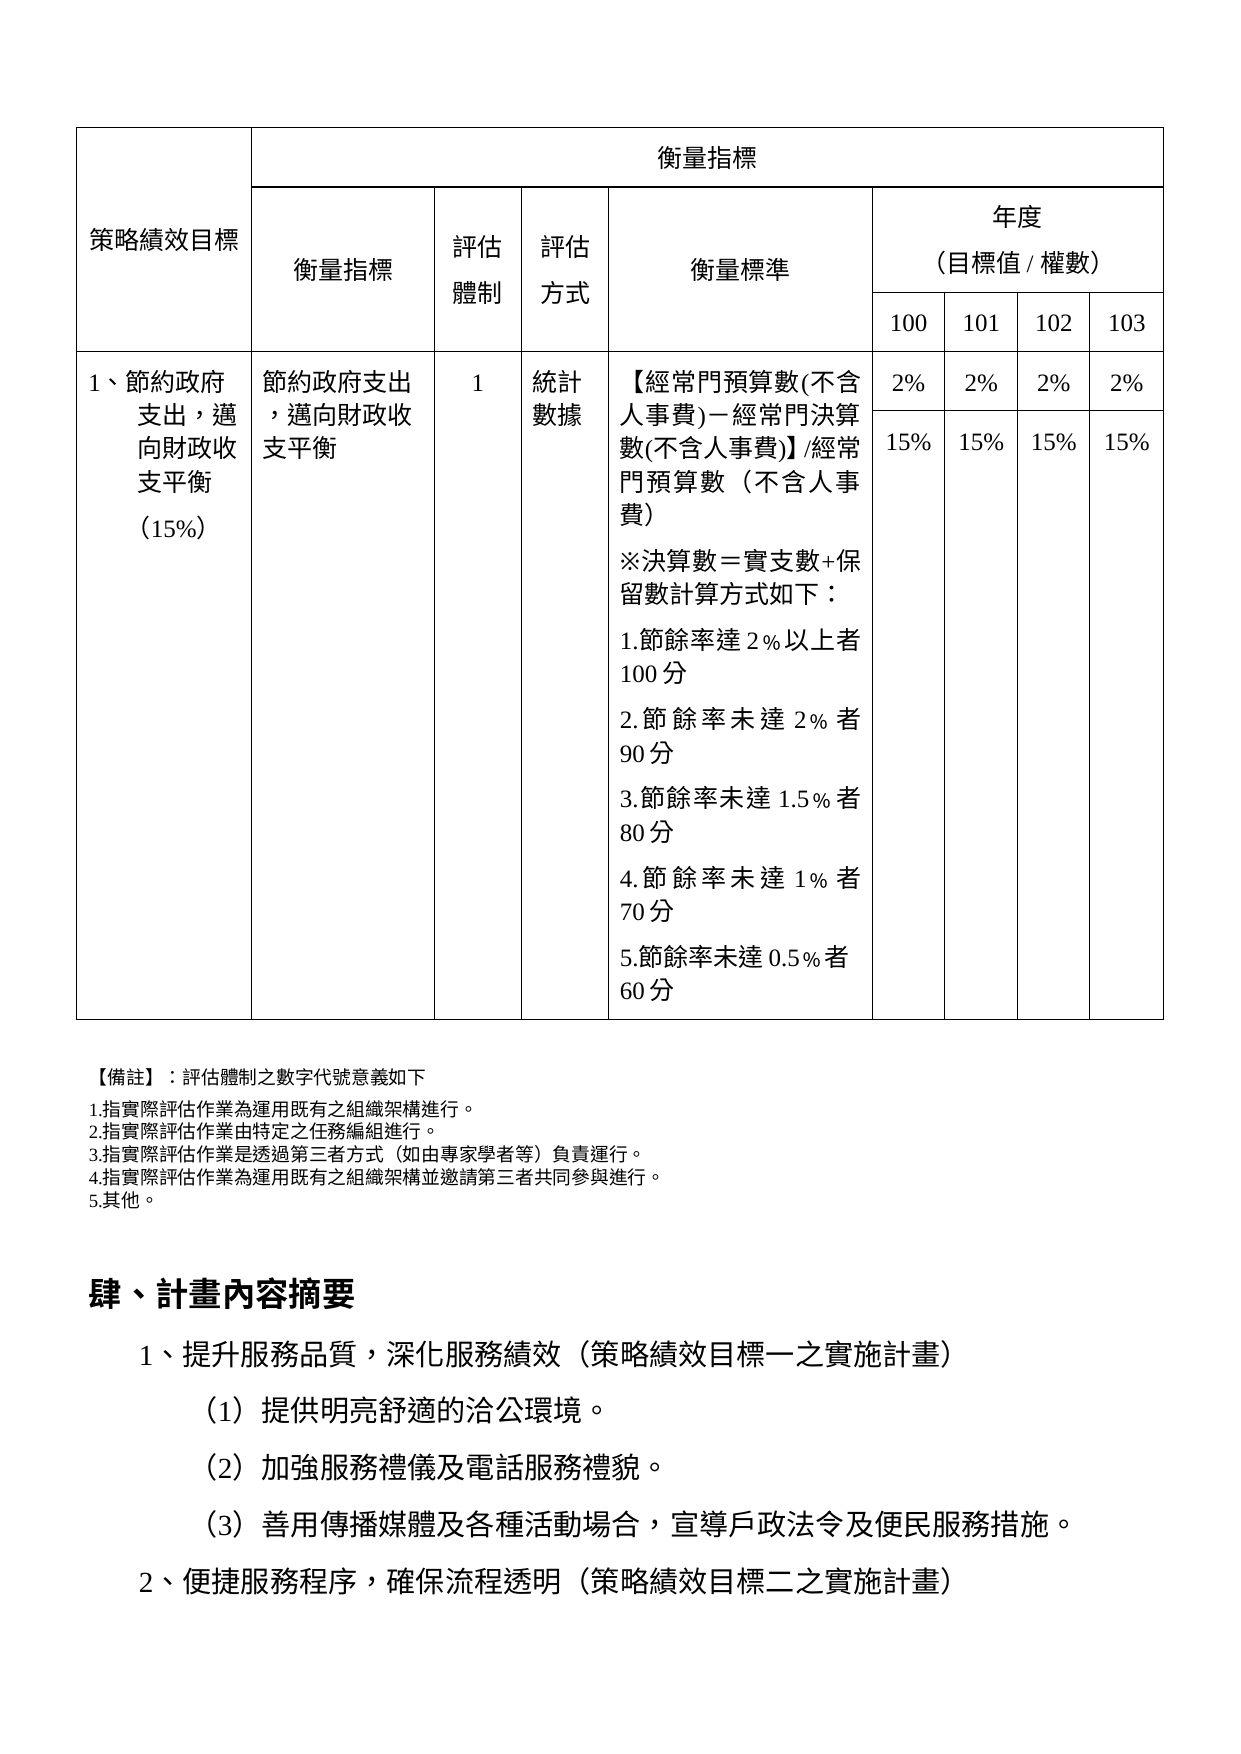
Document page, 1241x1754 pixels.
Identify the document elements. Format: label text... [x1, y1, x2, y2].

table_cell 1 [435, 352, 521, 1019]
text 肆、計畫內容摘要 [88, 1268, 1152, 1316]
table_cell 2% [1018, 352, 1089, 410]
list 指實際評估作業為運用既有之組織架構進行。 [88, 1101, 1152, 1120]
table_cell 15% [945, 411, 1017, 1019]
table_header 衡量指標 [252, 128, 1163, 186]
list 善用傳播媒體及各種活動場合，宣導戶政法令及便民服務措施。 [188, 1502, 1152, 1544]
table_cell 衡量標準 [609, 188, 872, 351]
table_cell 年度 （目標值 / 權數） [873, 188, 1163, 292]
list 指實際評估作業為運用既有之組織架構並邀請第三者共同參與進行。 [88, 1170, 1152, 1188]
table_cell 節約政府支出，邁向財政收支平衡 [252, 352, 434, 1019]
list 便捷服務程序，確保流程透明（策略績效目標二之實施計畫） [138, 1558, 1152, 1601]
table_cell 15% [1018, 411, 1089, 1019]
table_cell 節約政府支出，邁向財政收支平衡 （15%） [77, 352, 251, 1019]
table_cell 101 [945, 293, 1017, 351]
table_cell 100 [873, 293, 944, 351]
table_cell 統計數據 [522, 352, 608, 1019]
table_cell 評估 方式 [522, 188, 608, 351]
table_cell 2% [945, 352, 1017, 410]
list 提供明亮舒適的洽公環境。 [188, 1388, 1152, 1430]
table_cell 2% [1090, 352, 1163, 410]
table_cell 102 [1018, 293, 1089, 351]
table_cell 2% [873, 352, 944, 410]
list 加強服務禮儀及電話服務禮貌。 [188, 1445, 1152, 1487]
table_cell 15% [873, 411, 944, 1019]
table_cell 15% [1090, 411, 1163, 1019]
table_cell 【經常門預算數(不含人事費)－經常門決算數(不含人事費)】/經常門預算數（不含人事費） ※決算數＝實支數+保留數計算方式如下： 1.節餘率達2﹪以上者100分 2.節餘率未達2﹪者 90分 3.節餘率未達1.5﹪者 80分 4.節餘率未達1﹪者 70分 5.節餘率未達0.5﹪者 60分 [609, 352, 872, 1019]
list 指實際評估作業是透過第三者方式（如由專家學者等）負責運行。 [88, 1147, 1152, 1166]
list 提升服務品質，深化服務績效（策略績效目標一之實施計畫） [138, 1331, 1152, 1373]
text 【備註】：評估體制之數字代號意義如下 [88, 1070, 1152, 1088]
table_cell 衡量指標 [252, 188, 434, 351]
list 其他。 [88, 1193, 1152, 1211]
table_cell 評估 體制 [435, 188, 521, 351]
table_cell 103 [1090, 293, 1163, 351]
list 指實際評估作業由特定之任務編組進行。 [88, 1124, 1152, 1143]
table_header 策略績效目標 [77, 128, 251, 351]
